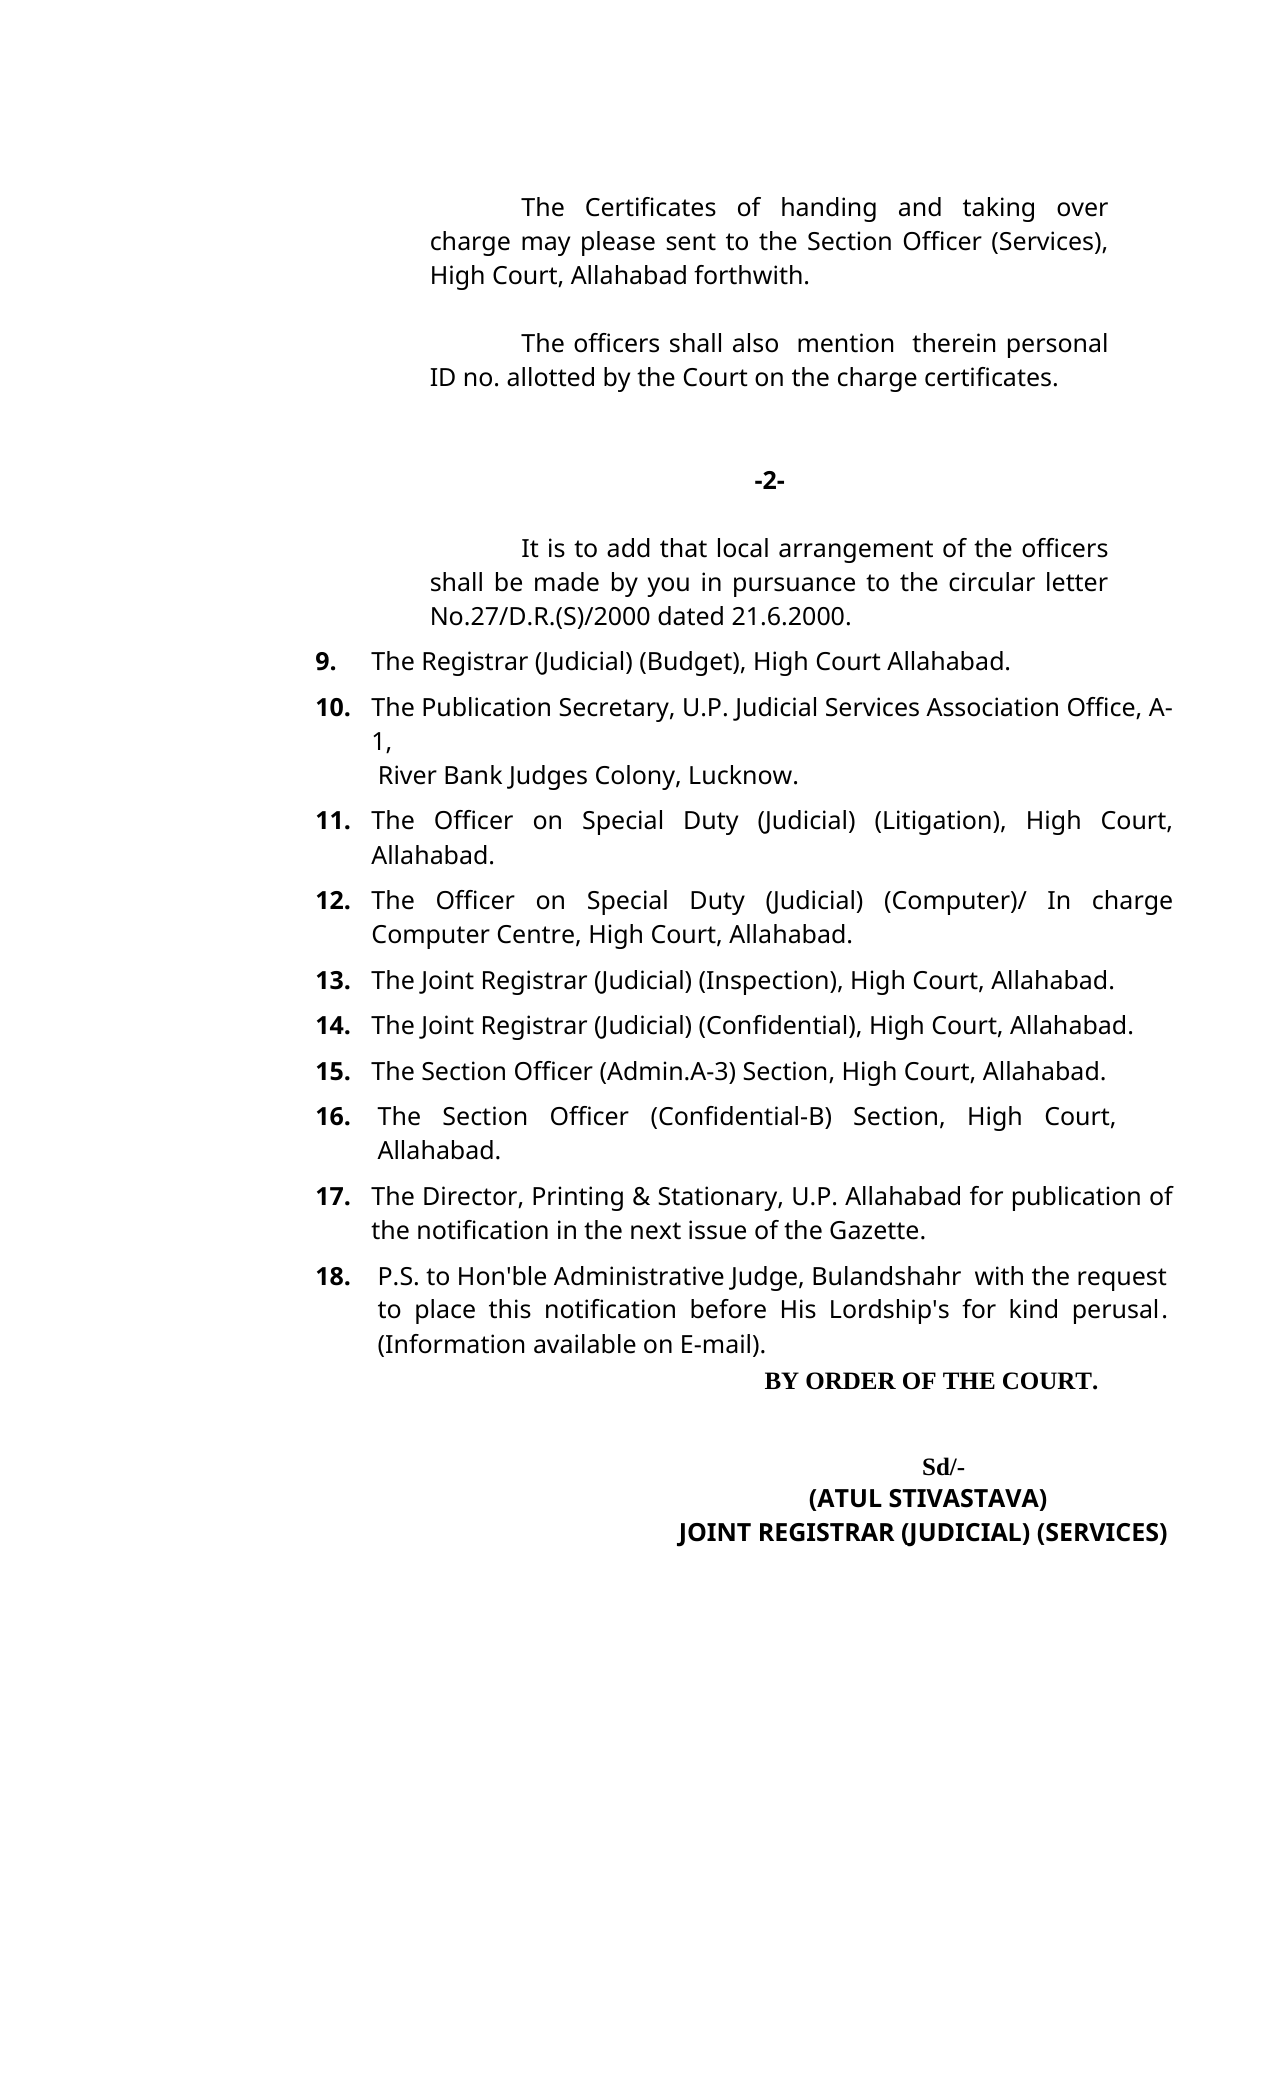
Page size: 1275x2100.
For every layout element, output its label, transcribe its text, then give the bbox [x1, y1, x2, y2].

table_cell [309, 1002, 366, 1048]
table_cell The Officer on Special Duty (Judicial) (Computer)/ In charge Computer Centre, High Court, Allahabad. [366, 877, 1180, 957]
table_cell The Joint Registrar (Judicial) (Confidential), High Court, Allahabad. [366, 1002, 1180, 1048]
text Sd/- (ATUL STIVASTAVA) [212, 1452, 1181, 1515]
table_cell [309, 684, 366, 797]
table_cell The Registrar (Judicial) (Budget), High Court Allahabad. [366, 638, 1180, 684]
table_cell [309, 150, 366, 638]
table_cell [309, 1093, 366, 1173]
text JOINT REGISTRAR (JUDICIAL) (SERVICES) [212, 1515, 1181, 1549]
table_cell The Officer on Special Duty (Judicial) (Litigation), High Court, Allahabad. [366, 798, 1180, 877]
table_cell The Certificates of handing and taking over charge may please sent to the Section Officer (Services), High Court, Allahabad forthwith. The officers shall also mention therein personal ID no. allotted by the Court on the charge certificates. -2- It is to add that local arrangement of the officers shall be made by you in pursuance to the circular letter No.27/D.R.(S)/2000 dated 21.6.2000. [366, 150, 1180, 638]
table_cell [309, 1173, 366, 1252]
table_cell The Joint Registrar (Judicial) (Inspection), High Court, Allahabad. [366, 957, 1180, 1002]
table_cell [309, 957, 366, 1002]
table_cell The Publication Secretary, U.P. Judicial Services Association Office, A- 1, River Bank Judges Colony, Lucknow. [366, 684, 1180, 797]
table_cell [309, 1253, 366, 1366]
list BY ORDER OF THE COURT. [212, 1366, 1181, 1395]
table_cell The Section Officer (Admin.A-3) Section, High Court, Allahabad. [366, 1048, 1180, 1093]
table_cell The Section Officer (Confidential-B) Section, High Court, Allahabad. [366, 1093, 1180, 1173]
table_cell The Director, Printing & Stationary, U.P. Allahabad for publication of the notification in the next issue of the Gazette. [366, 1173, 1180, 1252]
table_cell [309, 877, 366, 957]
table_cell [309, 1048, 366, 1093]
table_cell P.S. to Hon'ble Administrative Judge, Bulandshahr with the request to place this notification before His Lordship's for kind perusal. (Information available on E-mail). [366, 1253, 1180, 1366]
table_cell [309, 638, 366, 684]
table_cell [309, 798, 366, 877]
